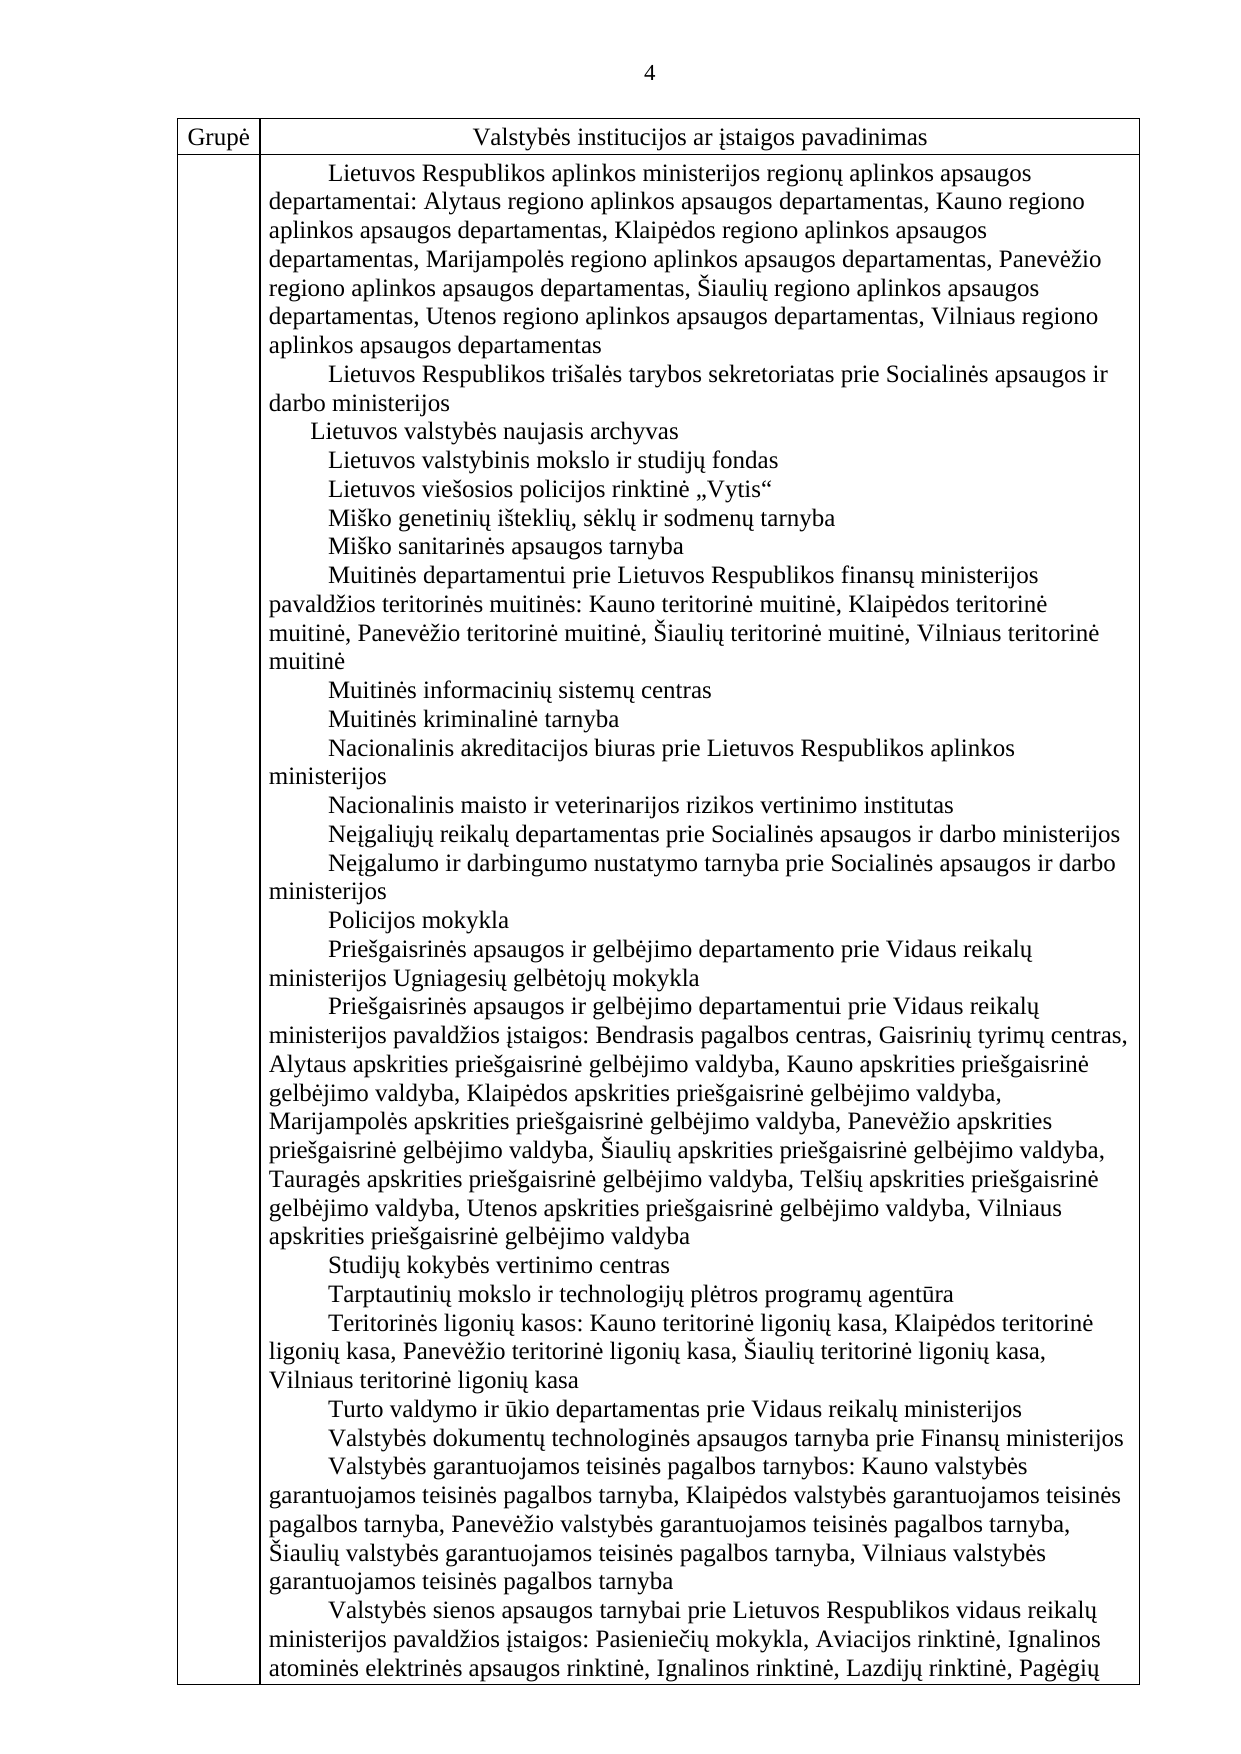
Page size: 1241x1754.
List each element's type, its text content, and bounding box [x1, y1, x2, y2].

table_cell [178, 155, 259, 1684]
table_header Grupė [178, 119, 259, 154]
table_header Valstybės institucijos ar įstaigos pavadinimas [261, 119, 1139, 154]
table_cell Lietuvos Respublikos aplinkos ministerijos regionų aplinkos apsaugos departamentai: Alytaus regiono aplinkos apsaugos departamentas, Kauno regiono aplinkos apsaugos departamentas, Klaipėdos regiono aplinkos apsaugos departamentas, Marijampolės regiono aplinkos apsaugos departamentas, Panevėžio regiono aplinkos apsaugos departamentas, Šiaulių regiono aplinkos apsaugos departamentas, Utenos regiono aplinkos apsaugos departamentas, Vilniaus regiono aplinkos apsaugos departamentas Lietuvos Respublikos trišalės tarybos sekretoriatas prie Socialinės apsaugos ir darbo ministerijos Lietuvos valstybės naujasis archyvas Lietuvos valstybinis mokslo ir studijų fondas Lietuvos viešosios policijos rinktinė „Vytis“ Miško genetinių išteklių, sėklų ir sodmenų tarnyba Miško sanitarinės apsaugos tarnyba Muitinės departamentui prie Lietuvos Respublikos finansų ministerijos pavaldžios teritorinės muitinės: Kauno teritorinė muitinė, Klaipėdos teritorinė muitinė, Panevėžio teritorinė muitinė, Šiaulių teritorinė muitinė, Vilniaus teritorinė muitinė Muitinės informacinių sistemų centras Muitinės kriminalinė tarnyba Nacionalinis akreditacijos biuras prie Lietuvos Respublikos aplinkos ministerijos Nacionalinis maisto ir veterinarijos rizikos vertinimo institutas Neįgaliųjų reikalų departamentas prie Socialinės apsaugos ir darbo ministerijos Neįgalumo ir darbingumo nustatymo tarnyba prie Socialinės apsaugos ir darbo ministerijos Policijos mokykla Priešgaisrinės apsaugos ir gelbėjimo departamento prie Vidaus reikalų ministerijos Ugniagesių gelbėtojų mokykla Priešgaisrinės apsaugos ir gelbėjimo departamentui prie Vidaus reikalų ministerijos pavaldžios įstaigos: Bendrasis pagalbos centras, Gaisrinių tyrimų centras, Alytaus apskrities priešgaisrinė gelbėjimo valdyba, Kauno apskrities priešgaisrinė gelbėjimo valdyba, Klaipėdos apskrities priešgaisrinė gelbėjimo valdyba, Marijampolės apskrities priešgaisrinė gelbėjimo valdyba, Panevėžio apskrities priešgaisrinė gelbėjimo valdyba, Šiaulių apskrities priešgaisrinė gelbėjimo valdyba, Tauragės apskrities priešgaisrinė gelbėjimo valdyba, Telšių apskrities priešgaisrinė gelbėjimo valdyba, Utenos apskrities priešgaisrinė gelbėjimo valdyba, Vilniaus apskrities priešgaisrinė gelbėjimo valdyba Studijų kokybės vertinimo centras Tarptautinių mokslo ir technologijų plėtros programų agentūra Teritorinės ligonių kasos: Kauno teritorinė ligonių kasa, Klaipėdos teritorinė ligonių kasa, Panevėžio teritorinė ligonių kasa, Šiaulių teritorinė ligonių kasa, Vilniaus teritorinė ligonių kasa Turto valdymo ir ūkio departamentas prie Vidaus reikalų ministerijos Valstybės dokumentų technologinės apsaugos tarnyba prie Finansų ministerijos Valstybės garantuojamos teisinės pagalbos tarnybos: Kauno valstybės garantuojamos teisinės pagalbos tarnyba, Klaipėdos valstybės garantuojamos teisinės pagalbos tarnyba, Panevėžio valstybės garantuojamos teisinės pagalbos tarnyba, Šiaulių valstybės garantuojamos teisinės pagalbos tarnyba, Vilniaus valstybės garantuojamos teisinės pagalbos tarnyba Valstybės sienos apsaugos tarnybai prie Lietuvos Respublikos vidaus reikalų ministerijos pavaldžios įstaigos: Pasieniečių mokykla, Aviacijos rinktinė, Ignalinos atominės elektrinės apsaugos rinktinė, Ignalinos rinktinė, Lazdijų rinktinė, Pagėgių [261, 155, 1139, 1684]
